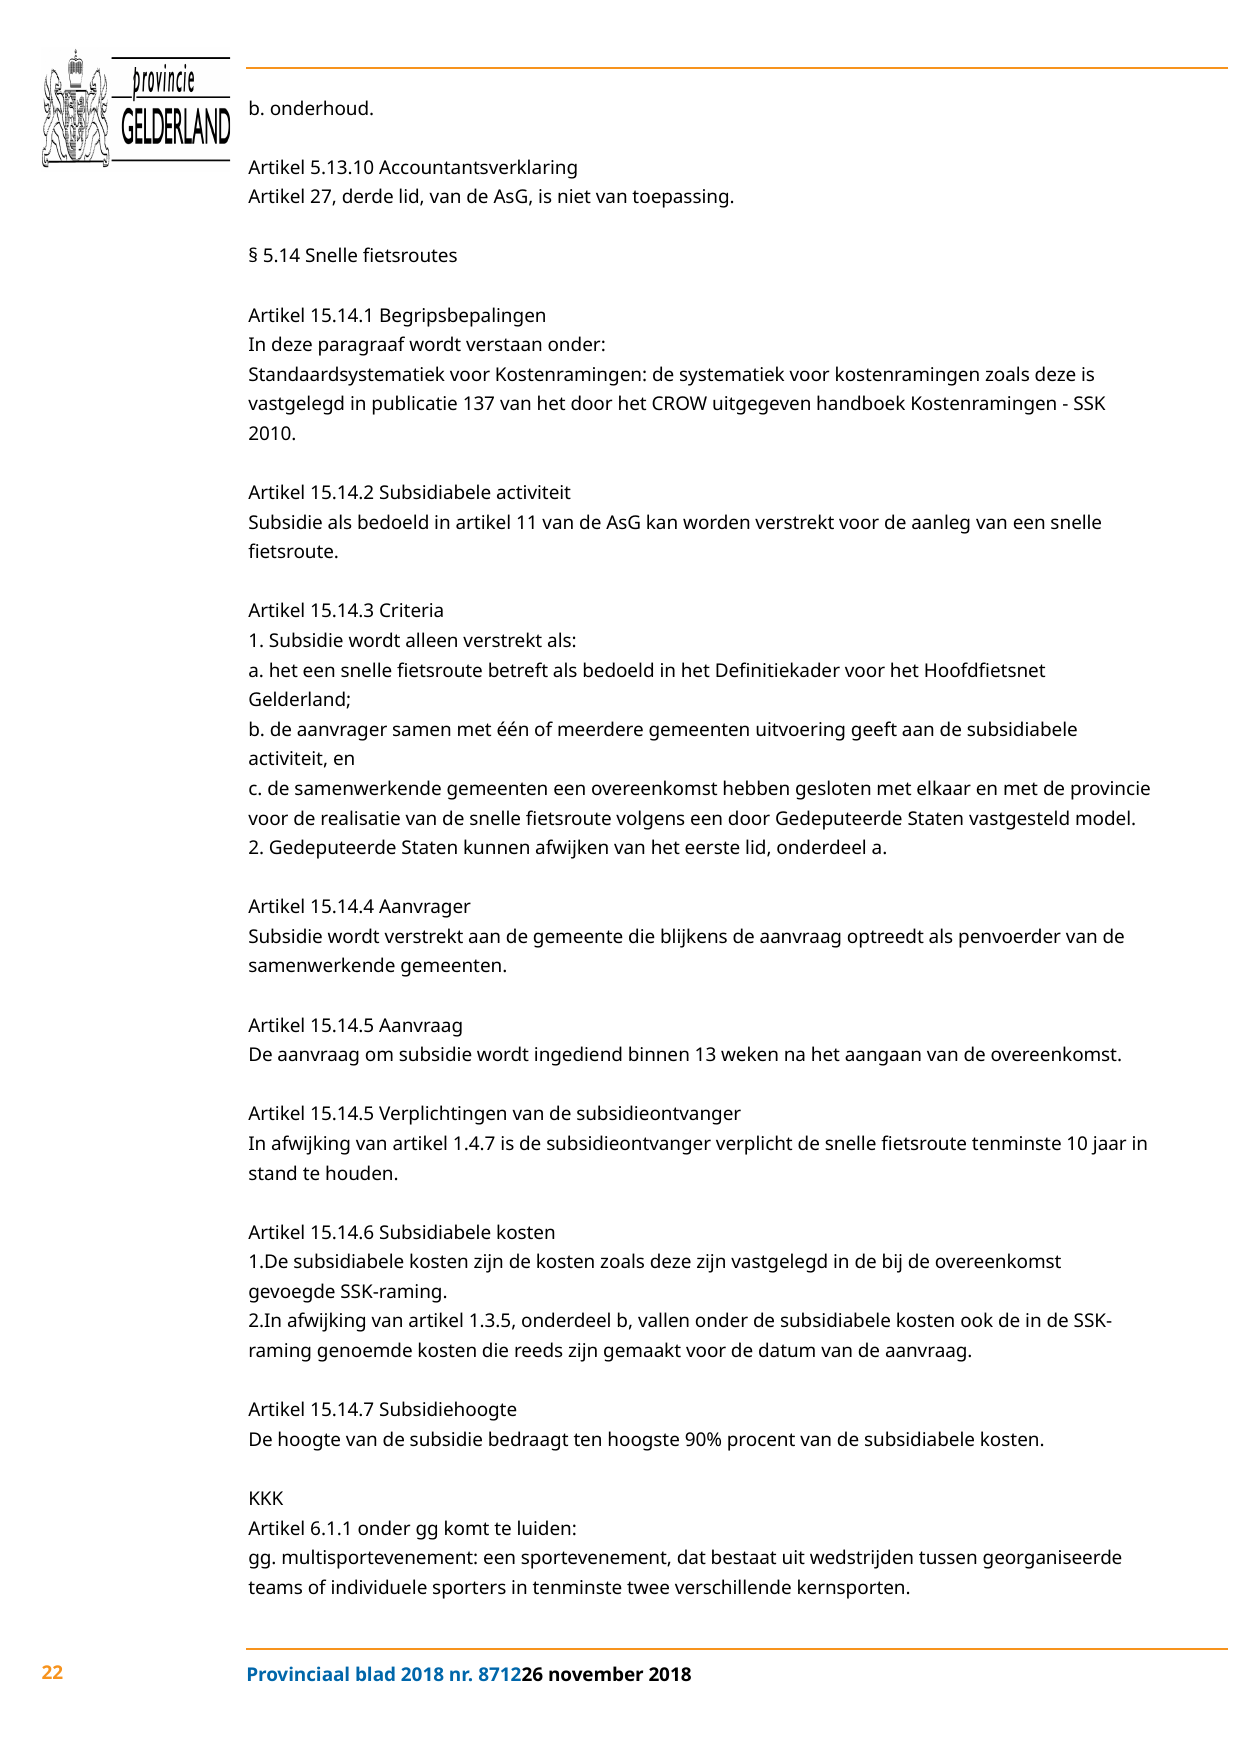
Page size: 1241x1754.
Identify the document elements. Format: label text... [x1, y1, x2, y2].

text De hoogte van de subsidie bedraagt ten hoogste 90% procent van de subsidiabele kosten. [248, 1426, 1152, 1452]
text b. de aanvrager samen met één of meerdere gemeenten uitvoering geeft aan de subsidiabele activiteit, en [248, 716, 1152, 771]
text § 5.14 Snelle fietsroutes [248, 243, 1152, 268]
text Artikel 15.14.1 Begripsbepalingen [248, 302, 1152, 328]
text De aanvraag om subsidie wordt ingediend binnen 13 weken na het aangaan van de overeenkomst. [248, 1041, 1152, 1067]
text 2.In afwijking van artikel 1.3.5, onderdeel b, vallen onder de subsidiabele kosten ook de in de SSK-raming genoemde kosten die reeds zijn gemaakt voor de datum van de aanvraag. [248, 1308, 1152, 1363]
text 1.De subsidiabele kosten zijn de kosten zoals deze zijn vastgelegd in de bij de overeenkomst gevoegde SSK-raming. [248, 1248, 1152, 1304]
text Subsidie wordt verstrekt aan de gemeente die blijkens de aanvraag optreedt als penvoerder van de samenwerkende gemeenten. [248, 923, 1152, 978]
text Artikel 15.14.3 Criteria [248, 598, 1152, 623]
text In afwijking van artikel 1.4.7 is de subsidieontvanger verplicht de snelle fietsroute tenminste 10 jaar in stand te houden. [248, 1130, 1152, 1186]
text KKK [248, 1485, 1152, 1511]
text Artikel 15.14.6 Subsidiabele kosten [248, 1219, 1152, 1245]
picture [41, 47, 231, 172]
text a. het een snelle fietsroute betreft als bedoeld in het Definitiekader voor het Hoofdfietsnet Gelderland; [248, 657, 1152, 712]
text 1. Subsidie wordt alleen verstrekt als: [248, 627, 1152, 653]
text Artikel 15.14.4 Aanvrager [248, 893, 1152, 919]
text Artikel 15.14.2 Subsidiabele activiteit [248, 479, 1152, 505]
text Standaardsystematiek voor Kostenramingen: de systematiek voor kostenramingen zoals deze is vastgelegd in publicatie 137 van het door het CROW uitgegeven handboek Kostenramingen - SSK 2010. [248, 361, 1152, 446]
text gg. multisportevenement: een sportevenement, dat bestaat uit wedstrijden tussen georganiseerde teams of individuele sporters in tenminste twee verschillende kernsporten. [248, 1544, 1152, 1600]
text 2. Gedeputeerde Staten kunnen afwijken van het eerste lid, onderdeel a. [248, 834, 1152, 860]
text Artikel 15.14.7 Subsidiehoogte [248, 1396, 1152, 1422]
text Artikel 27, derde lid, van de AsG, is niet van toepassing. [248, 183, 1152, 209]
text b. onderhoud. [248, 95, 1152, 121]
text Artikel 6.1.1 onder gg komt te luiden: [248, 1515, 1152, 1541]
text Artikel 15.14.5 Verplichtingen van de subsidieontvanger [248, 1101, 1152, 1126]
text c. de samenwerkende gemeenten een overeenkomst hebben gesloten met elkaar en met de provincie voor de realisatie van de snelle fietsroute volgens een door Gedeputeerde Staten vastgesteld model. [248, 775, 1152, 831]
text In deze paragraaf wordt verstaan onder: [248, 331, 1152, 357]
text Artikel 15.14.5 Aanvraag [248, 1012, 1152, 1038]
text Subsidie als bedoeld in artikel 11 van de AsG kan worden verstrekt voor de aanleg van een snelle fietsroute. [248, 509, 1152, 564]
text Artikel 5.13.10 Accountantsverklaring [248, 154, 1152, 180]
